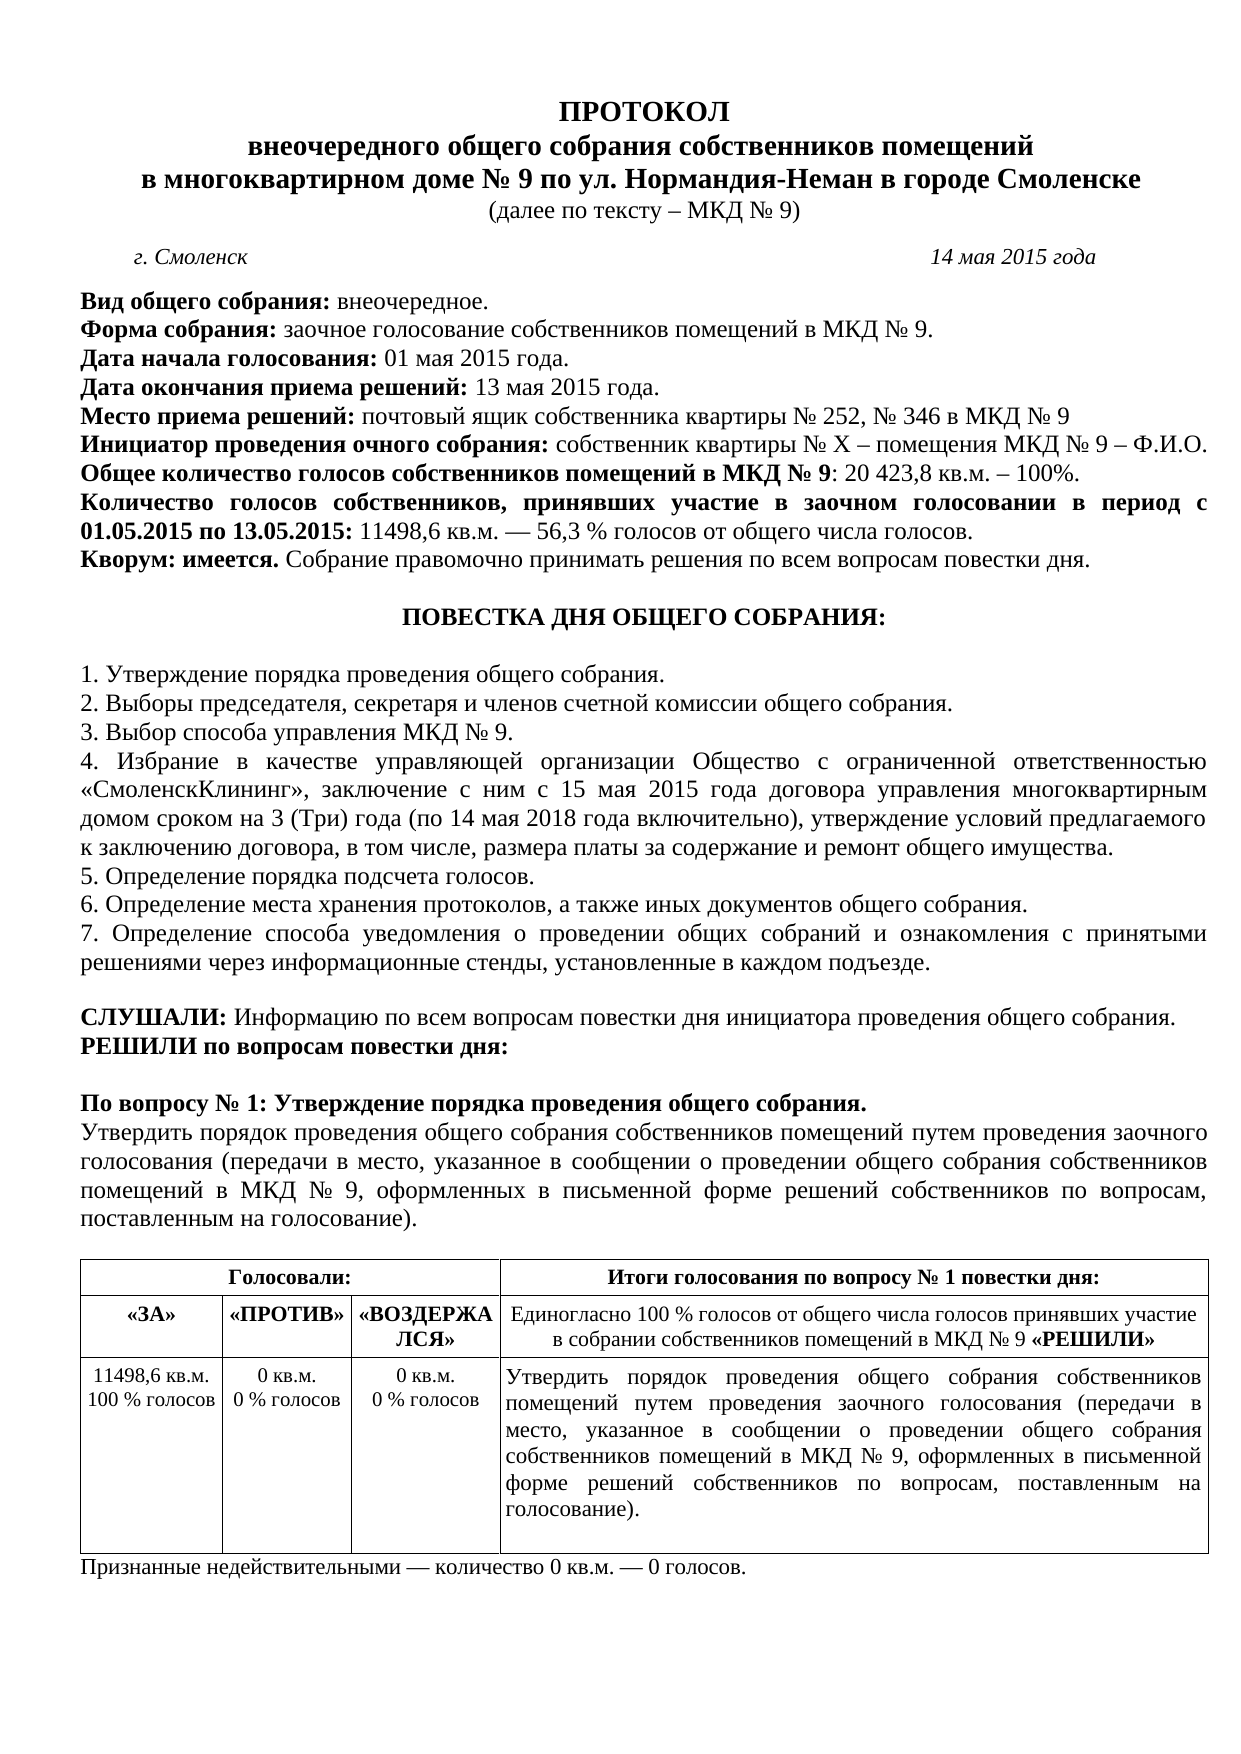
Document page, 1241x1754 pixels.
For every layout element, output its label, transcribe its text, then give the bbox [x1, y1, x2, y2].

text Дата окончания приема решений: 13 мая 2015 года. [80, 372, 1208, 401]
table_cell 0 кв.м. 0 % голосов [223, 1358, 351, 1553]
table_header Итоги голосования по вопросу № 1 повестки дня: [501, 1260, 1208, 1295]
text Инициатор проведения очного собрания: собственник квартиры № Х – помещения МКД № 9 – Ф.И.О. [80, 429, 1208, 458]
table_cell «ПРОТИВ» [223, 1296, 351, 1357]
text Вид общего собрания: внеочередное. [80, 286, 1208, 314]
table_cell 0 кв.м. 0 % голосов [352, 1358, 499, 1553]
text (далее по тексту – МКД № 9) [80, 195, 1208, 223]
text 6. Определение места хранения протоколов, а также иных документов общего собрания. [80, 889, 1208, 918]
text г. Смоленск 14 мая 2015 года [80, 243, 1208, 269]
text 5. Определение порядка подсчета голосов. [80, 861, 1208, 889]
text Количество голосов собственников, принявших участие в заочном голосовании в период с 01.05.2015 по 13.05.2015: 11498,6 кв.м. — 56,3 % голосов от общего числа голосов. [80, 487, 1208, 544]
table_cell Утвердить порядок проведения общего собрания собственников помещений путем проведения заочного голосования (передачи в место, указанное в сообщении о проведении общего собрания собственников помещений в МКД № 9, оформленных в письменной форме решений собственников по вопросам, поставленным на голосование). [501, 1358, 1208, 1553]
text РЕШИЛИ по вопросам повестки дня: [80, 1031, 1208, 1060]
table_cell 11498,6 кв.м. 100 % голосов [81, 1358, 222, 1553]
text Форма собрания: заочное голосование собственников помещений в МКД № 9. [80, 314, 1208, 343]
text Утвердить порядок проведения общего собрания собственников помещений путем проведения заочного голосования (передачи в место, указанное в сообщении о проведении общего собрания собственников помещений в МКД № 9, оформленных в письменной форме решений собственников по вопросам, поставленным на голосование). [80, 1117, 1208, 1232]
text внеочередного общего собрания собственников помещений [80, 128, 1208, 161]
text Место приема решений: почтовый ящик собственника квартиры № 252, № 346 в МКД № 9 [80, 401, 1208, 429]
text Общее количество голосов собственников помещений в МКД № 9: 20 423,8 кв.м. – 100%. [80, 458, 1208, 487]
text 3. Выбор способа управления МКД № 9. [45, 717, 1208, 746]
text ПОВЕСТКА ДНЯ ОБЩЕГО СОБРАНИЯ: [80, 602, 1208, 631]
text 7. Определение способа уведомления о проведении общих собраний и ознакомления с принятыми решениями через информационные стенды, установленные в каждом подъезде. [80, 918, 1208, 976]
table_cell Единогласно 100 % голосов от общего числа голосов принявших участие в собрании собственников помещений в МКД № 9 «РЕШИЛИ» [501, 1296, 1208, 1357]
text в многоквартирном доме № 9 по ул. Нормандия-Неман в городе Смоленске [80, 161, 1208, 195]
text 2. Выборы председателя, секретаря и членов счетной комиссии общего собрания. [80, 688, 1208, 717]
text 1. Утверждение порядка проведения общего собрания. [80, 659, 1240, 688]
text 4. Избрание в качестве управляющей организации Общество с ограниченной ответственностью «СмоленскКлининг», заключение с ним с 15 мая 2015 года договора управления многоквартирным домом сроком на 3 (Три) года (по 14 мая 2018 года включительно), утверждение условий предлагаемого к заключению договора, в том числе, размера платы за содержание и ремонт общего имущества. [80, 746, 1208, 861]
table_cell «ВОЗДЕРЖАЛСЯ» [352, 1296, 499, 1357]
text Кворум: имеется. Собрание правомочно принимать решения по всем вопросам повестки дня. [80, 544, 1208, 573]
text ПРОТОКОЛ [80, 94, 1208, 128]
text По вопросу № 1: Утверждение порядка проведения общего собрания. [80, 1088, 1208, 1117]
table_cell «ЗА» [81, 1296, 222, 1357]
text Дата начала голосования: 01 мая 2015 года. [80, 343, 1208, 372]
text Признанные недействительными — количество 0 кв.м. — 0 голосов. [80, 1554, 1208, 1580]
table_header Голосовали: [81, 1260, 499, 1295]
text СЛУШАЛИ: Информацию по всем вопросам повестки дня инициатора проведения общего собрания. [80, 1002, 1208, 1031]
